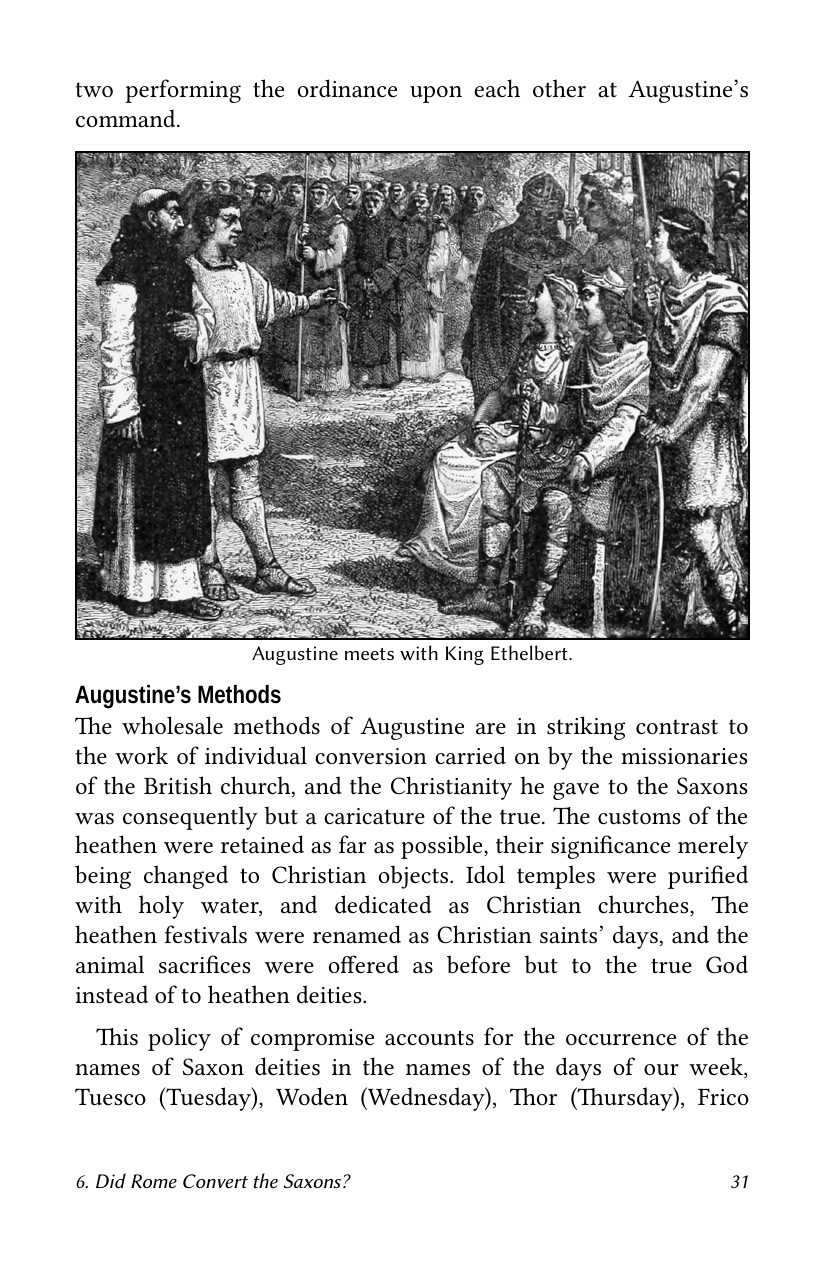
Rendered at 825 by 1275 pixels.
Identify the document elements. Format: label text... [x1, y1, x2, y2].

text This policy of compromise accounts for the occurrence of the names of Saxon deities in the names of the days of our week, Tuesco (Tuesday), Woden (Wednesday), Thor (Thursday), Frico [75, 1023, 750, 1111]
text Augustine meets with King Ethelbert. [90, 640, 735, 665]
subtitle Augustine’s Methods [75, 640, 750, 709]
picture [77, 153, 748, 638]
text two performing the ordinance upon each other at Augustine’s command. [75, 75, 750, 133]
text The wholesale methods of Augustine are in striking contrast to the work of individual conversion carried on by the missionaries of the British church, and the Christianity he gave to the Saxons was consequently but a caricature of the true. The customs of the heathen were retained as far as possible, their significance merely being changed to Christian objects. Idol temples were purified with holy water, and dedicated as Christian churches, The heathen festivals were renamed as Christian saints’ days, and the animal sacrifices were offered as before but to the true God instead of to heathen deities. [75, 712, 750, 1009]
